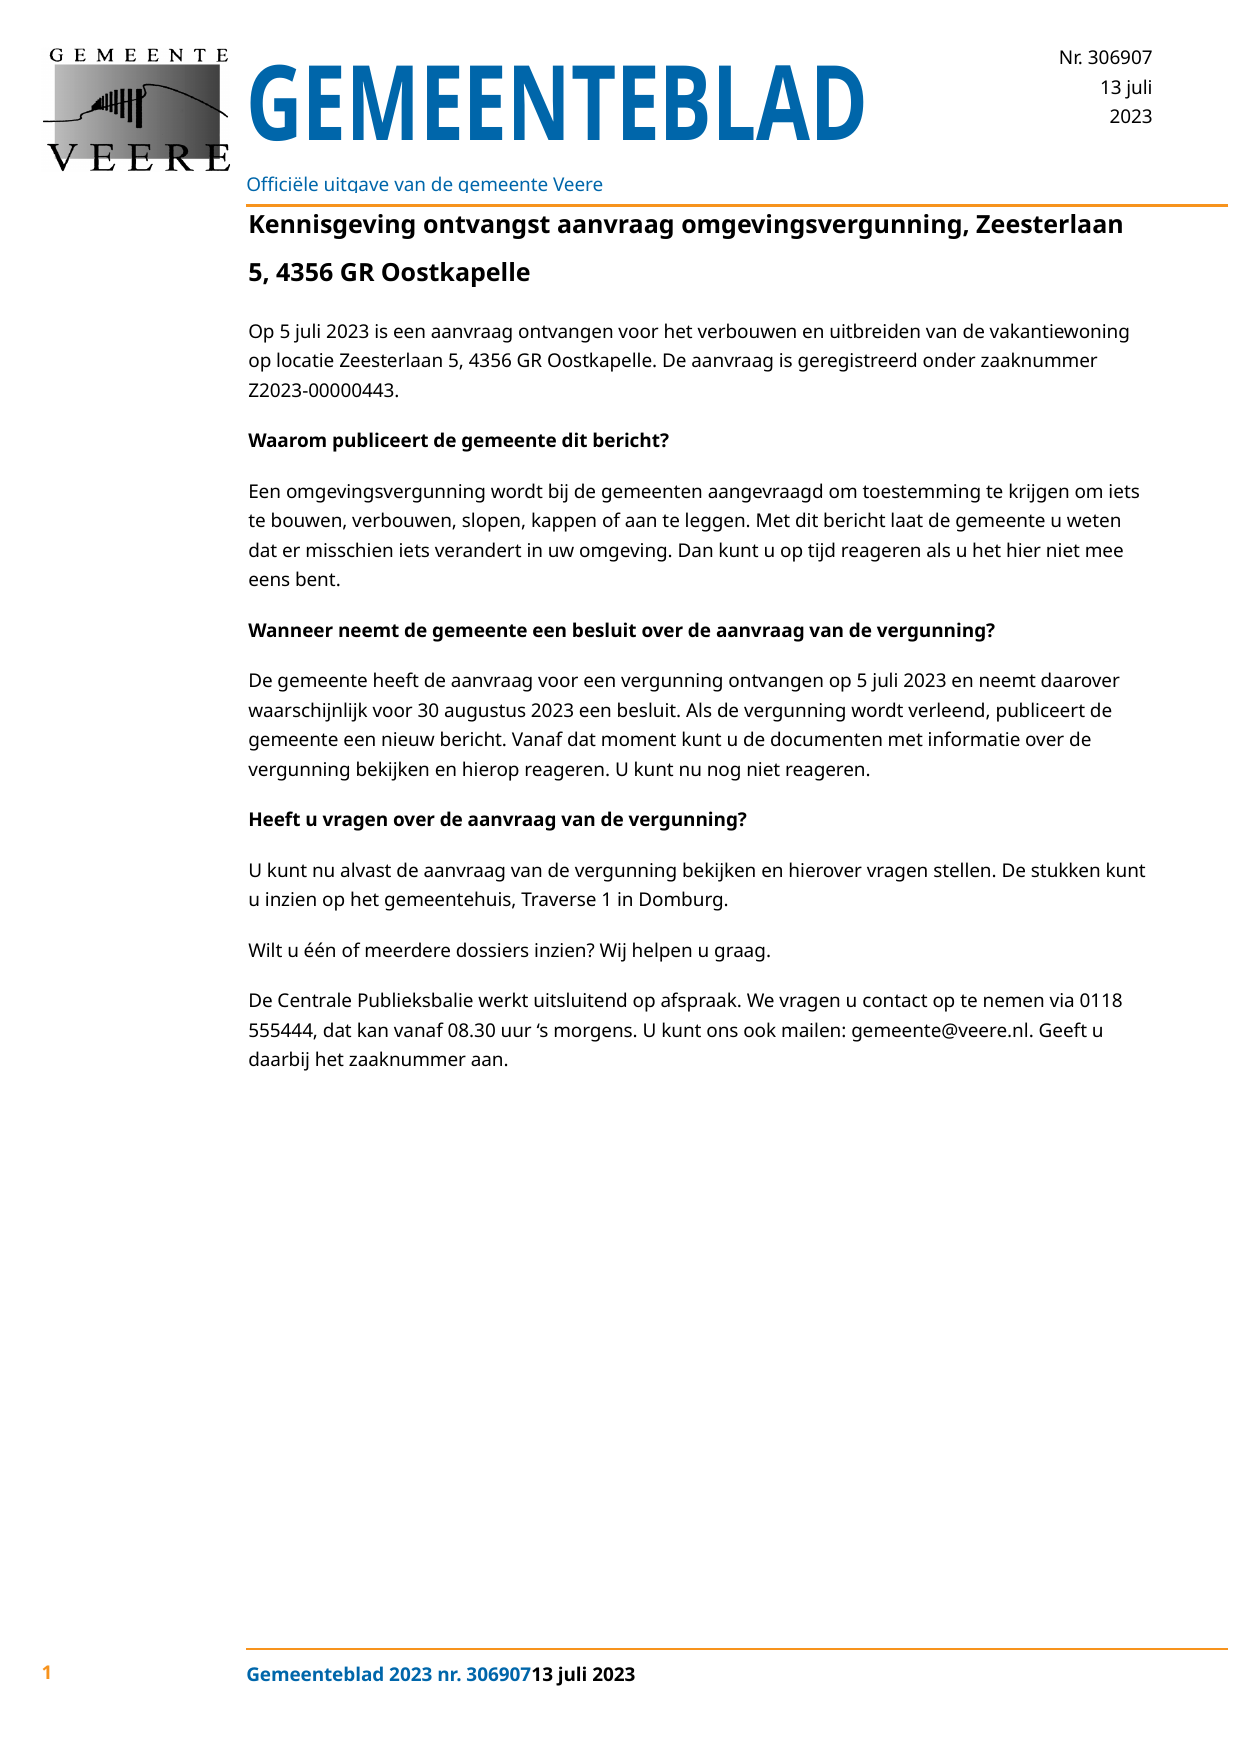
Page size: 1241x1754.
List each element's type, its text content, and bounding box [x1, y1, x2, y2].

text Waarom publiceert de gemeente dit bericht? [248, 427, 1152, 453]
text Wilt u één of meerdere dossiers inzien? Wij helpen u graag. [248, 937, 1152, 963]
text Op 5 juli 2023 is een aanvraag ontvangen voor het verbouwen en uitbreiden van de vakantiewoning op locatie Zeesterlaan 5, 4356 GR Oostkapelle. De aanvraag is geregistreerd onder zaaknummer Z2023-00000443. [248, 318, 1152, 403]
text Wanneer neemt de gemeente een besluit over de aanvraag van de vergunning? [248, 617, 1152, 643]
text De Centrale Publieksbalie werkt uitsluitend op afspraak. We vragen u contact op te nemen via 0118 555444, dat kan vanaf 08.30 uur ‘s morgens. U kunt ons ook mailen: gemeente@veere.nl. Geeft u daarbij het zaaknummer aan. [248, 987, 1152, 1072]
picture [41, 47, 231, 172]
text De gemeente heeft de aanvraag voor een vergunning ontvangen op 5 juli 2023 en neemt daarover waarschijnlijk voor 30 augustus 2023 een besluit. Als de vergunning wordt verleend, publiceert de gemeente een nieuw bericht. Vanaf dat moment kunt u de documenten met informatie over de vergunning bekijken en hierop reageren. U kunt nu nog niet reageren. [248, 667, 1152, 782]
text Heeft u vragen over de aanvraag van de vergunning? [248, 807, 1152, 832]
text Een omgevingsvergunning wordt bij de gemeenten aangevraagd om toestemming te krijgen om iets te bouwen, verbouwen, slopen, kappen of aan te leggen. Met dit bericht laat de gemeente u weten dat er misschien iets verandert in uw omgeving. Dan kunt u op tijd reageren als u het hier niet mee eens bent. [248, 478, 1152, 592]
text U kunt nu alvast de aanvraag van de vergunning bekijken en hierover vragen stellen. De stukken kunt u inzien op het gemeentehuis, Traverse 1 in Domburg. [248, 857, 1152, 912]
text Kennisgeving ontvangst aanvraag omgevingsvergunning, Zeesterlaan 5, 4356 GR Oostkapelle [248, 207, 1152, 288]
